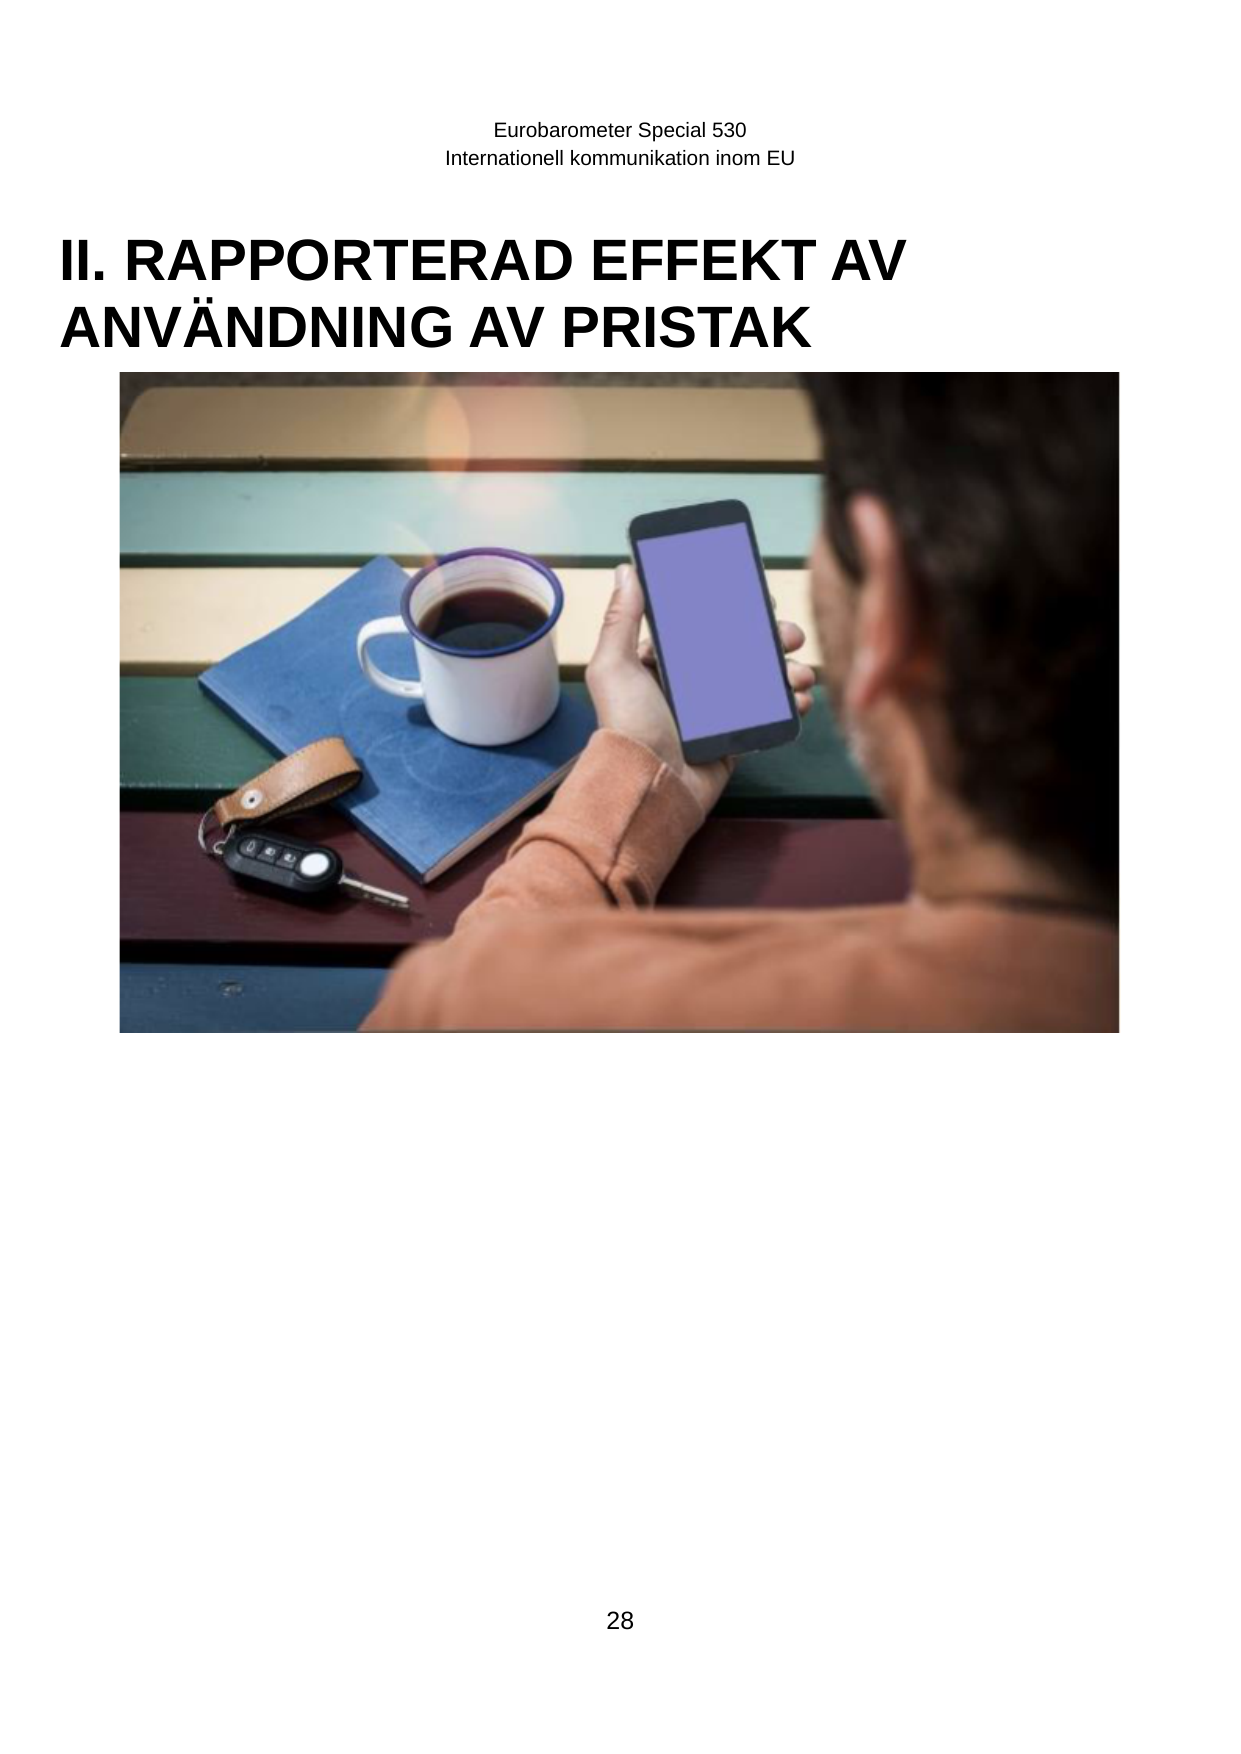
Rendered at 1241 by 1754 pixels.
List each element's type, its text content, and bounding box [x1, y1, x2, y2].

picture [119, 372, 1121, 1033]
subtitle II. RAPPORTERAD EFFEKT AV ANVÄNDNING AV PRISTAK [59, 225, 1181, 359]
